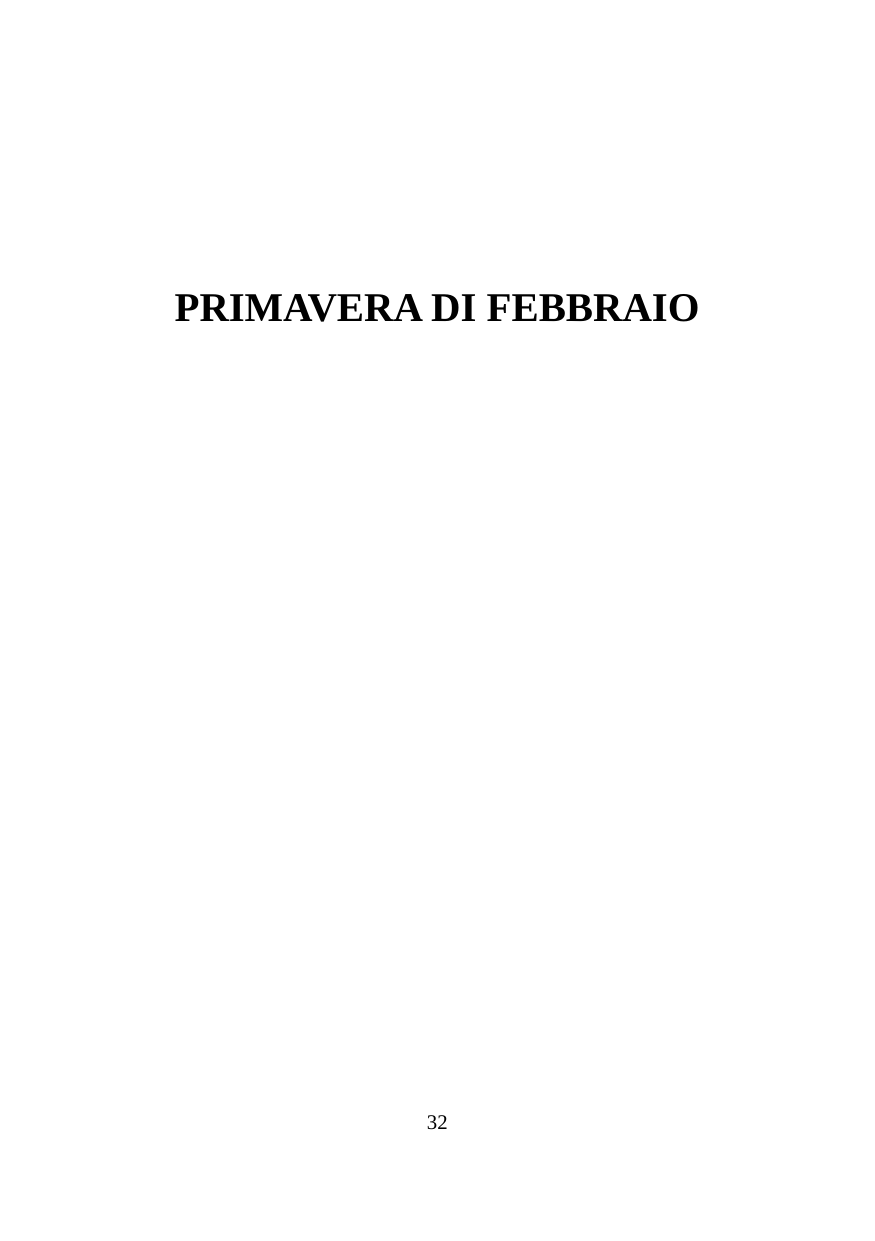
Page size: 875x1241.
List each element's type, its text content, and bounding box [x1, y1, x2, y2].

subtitle PRIMAVERA DI FEBBRAIO [106, 283, 768, 330]
